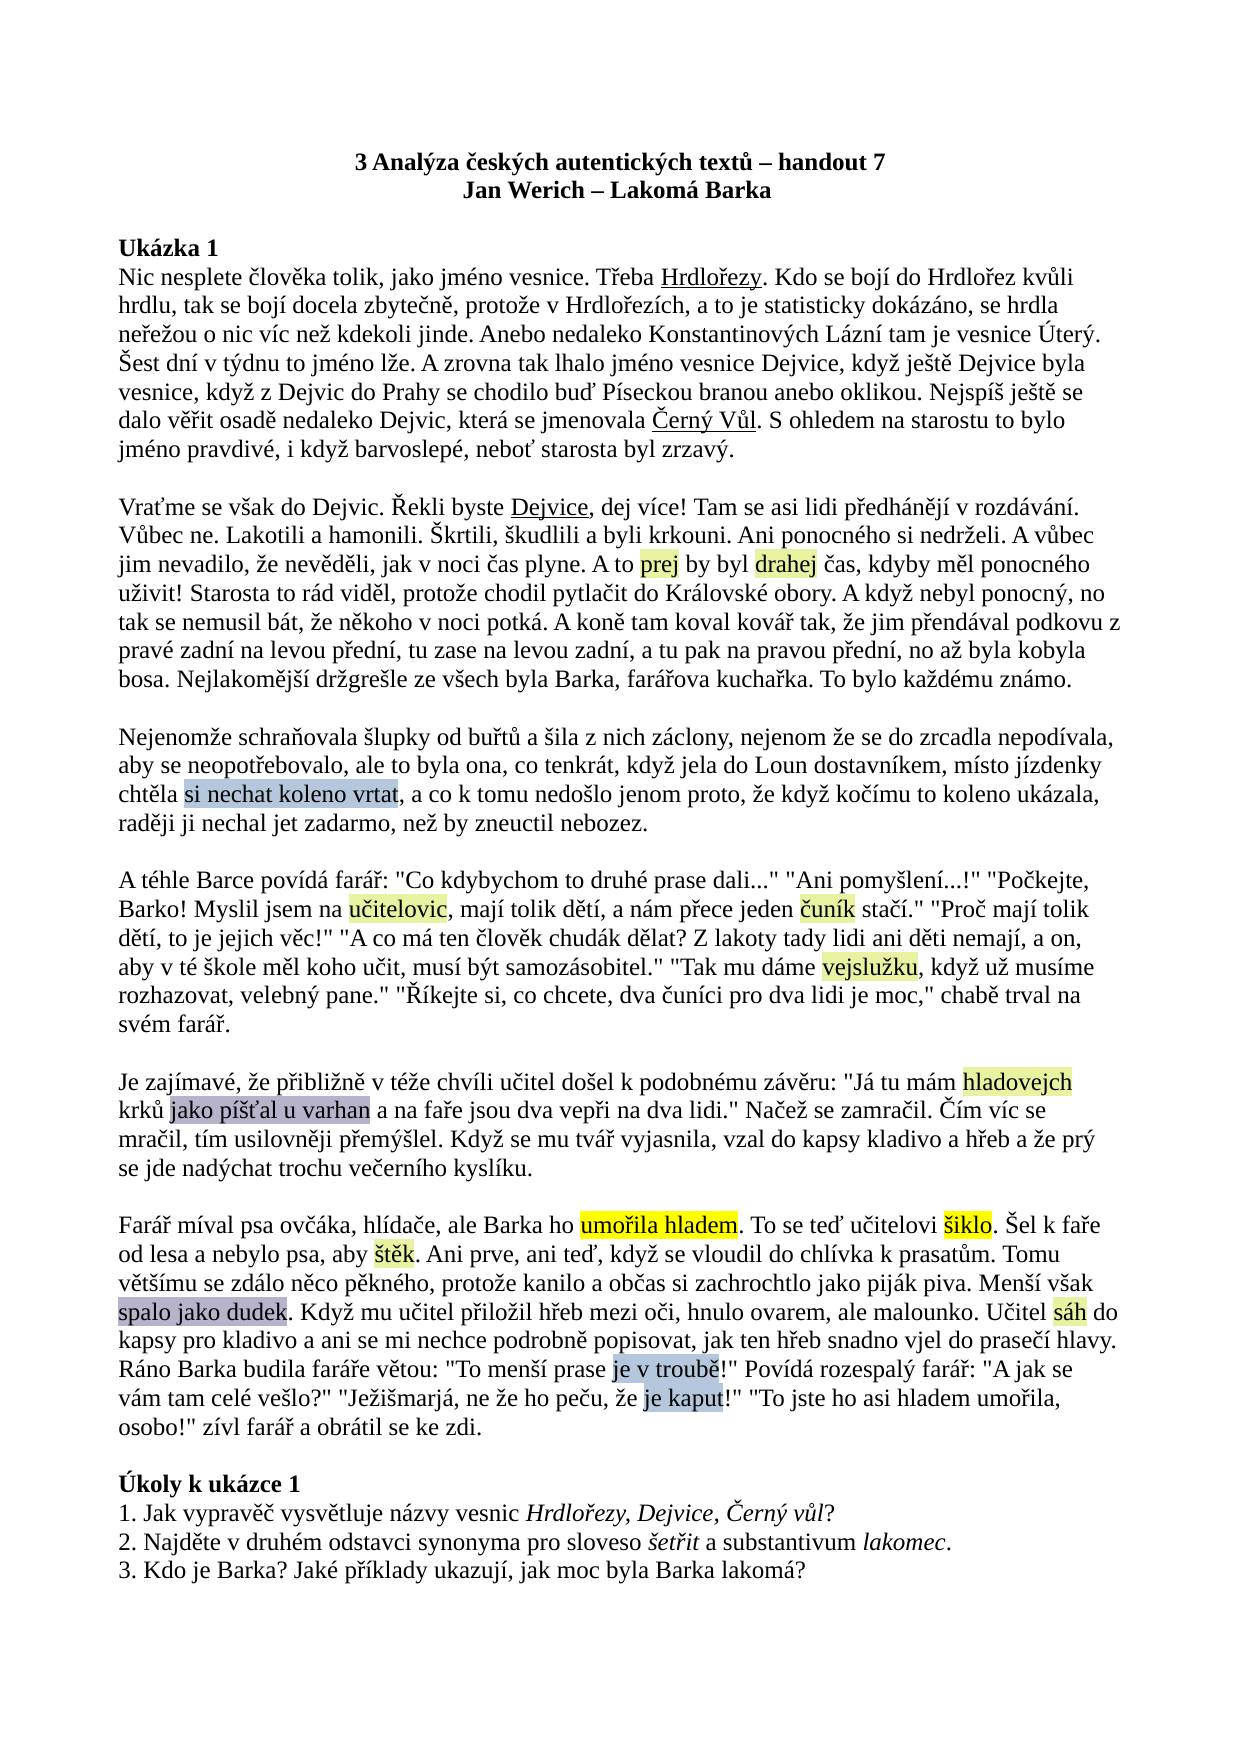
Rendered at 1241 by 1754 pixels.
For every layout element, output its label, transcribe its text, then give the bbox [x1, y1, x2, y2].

text Jan Werich – Lakomá Barka [118, 176, 1122, 204]
text Nejenomže schraňovala šlupky od buřtů a šila z nich záclony, nejenom že se do zrcadla nepodívala, aby se neopotřebovalo, ale to byla ona, co tenkrát, když jela do Loun dostavníkem, místo jízdenky chtěla si nechat koleno vrtat, a co k tomu nedošlo jenom proto, že když kočímu to koleno ukázala, raději ji nechal jet zadarmo, než by zneuctil nebozez. [118, 722, 1122, 837]
text Nic nesplete člověka tolik, jako jméno vesnice. Třeba Hrdlořezy. Kdo se bojí do Hrdlořez kvůli hrdlu, tak se bojí docela zbytečně, protože v Hrdlořezích, a to je statisticky dokázáno, se hrdla neřežou o nic víc než kdekoli jinde. Anebo nedaleko Konstantinových Lázní tam je vesnice Úterý. Šest dní v týdnu to jméno lže. A zrovna tak lhalo jméno vesnice Dejvice, když ještě Dejvice byla vesnice, když z Dejvic do Prahy se chodilo buď Píseckou branou anebo oklikou. Nejspíš ještě se dalo věřit osadě nedaleko Dejvic, která se jmenovala Černý Vůl. S ohledem na starostu to bylo jméno pravdivé, i když barvoslepé, neboť starosta byl zrzavý. [118, 262, 1122, 463]
text Úkoly k ukázce 1 [118, 1469, 1122, 1498]
text Farář míval psa ovčáka, hlídače, ale Barka ho umořila hladem. To se teď učitelovi šiklo. Šel k faře od lesa a nebylo psa, aby štěk. Ani prve, ani teď, když se vloudil do chlívka k prasatům. Tomu většímu se zdálo něco pěkného, protože kanilo a občas si zachrochtlo jako piják piva. Menší však spalo jako dudek. Když mu učitel přiložil hřeb mezi oči, hnulo ovarem, ale malounko. Učitel sáh do kapsy pro kladivo a ani se mi nechce podrobně popisovat, jak ten hřeb snadno vjel do prasečí hlavy. [118, 1211, 1122, 1354]
text Vraťme se však do Dejvic. Řekli byste Dejvice, dej více! Tam se asi lidi předhánějí v rozdávání. Vůbec ne. Lakotili a hamonili. Škrtili, škudlili a byli krkouni. Ani ponocného si nedrželi. A vůbec jim nevadilo, že nevěděli, jak v noci čas plyne. A to prej by byl drahej čas, kdyby měl ponocného uživit! Starosta to rád viděl, protože chodil pytlačit do Královské obory. A když nebyl ponocný, no tak se nemusil bát, že někoho v noci potká. A koně tam koval kovář tak, že jim přendával podkovu z pravé zadní na levou přední, tu zase na levou zadní, a tu pak na pravou přední, no až byla kobyla bosa. Nejlakomější držgrešle ze všech byla Barka, farářova kuchařka. To bylo každému známo. [118, 492, 1122, 693]
text Je zajímavé, že přibližně v téže chvíli učitel došel k podobnému závěru: "Já tu mám hladovejch krků jako píšťal u varhan a na faře jsou dva vepři na dva lidi." Načež se zamračil. Čím víc se mračil, tím usilovněji přemýšlel. Když se mu tvář vyjasnila, vzal do kapsy kladivo a hřeb a že prý se jde nadýchat trochu večerního kyslíku. [118, 1067, 1122, 1182]
text A téhle Barce povídá farář: "Co kdybychom to druhé prase dali..." "Ani pomyšlení...!" "Počkejte, Barko! Myslil jsem na učitelovic, mají tolik dětí, a nám přece jeden čuník stačí." "Proč mají tolik dětí, to je jejich věc!" "A co má ten člověk chudák dělat? Z lakoty tady lidi ani děti nemají, a on, aby v té škole měl koho učit, musí být samozásobitel." "Tak mu dáme vejslužku, když už musíme rozhazovat, velebný pane." "Říkejte si, co chcete, dva čuníci pro dva lidi je moc," chabě trval na svém farář. [118, 866, 1122, 1038]
text 3. Kdo je Barka? Jaké příklady ukazují, jak moc byla Barka lakomá? [118, 1556, 1122, 1584]
text Ukázka 1 [118, 233, 1122, 262]
text 2. Najděte v druhém odstavci synonyma pro sloveso šetřit a substantivum lakomec. [118, 1527, 1122, 1556]
text Ráno Barka budila faráře větou: "To menší prase je v troubě!" Povídá rozespalý farář: "A jak se vám tam celé vešlo?" "Ježišmarjá, ne že ho peču, že je kaput!" "To jste ho asi hladem umořila, osobo!" zívl farář a obrátil se ke zdi. [118, 1354, 1122, 1441]
text 3 Analýza českých autentických textů – handout 7 [118, 147, 1122, 176]
text 1. Jak vypravěč vysvětluje názvy vesnic Hrdlořezy, Dejvice, Černý vůl? [118, 1498, 1122, 1527]
